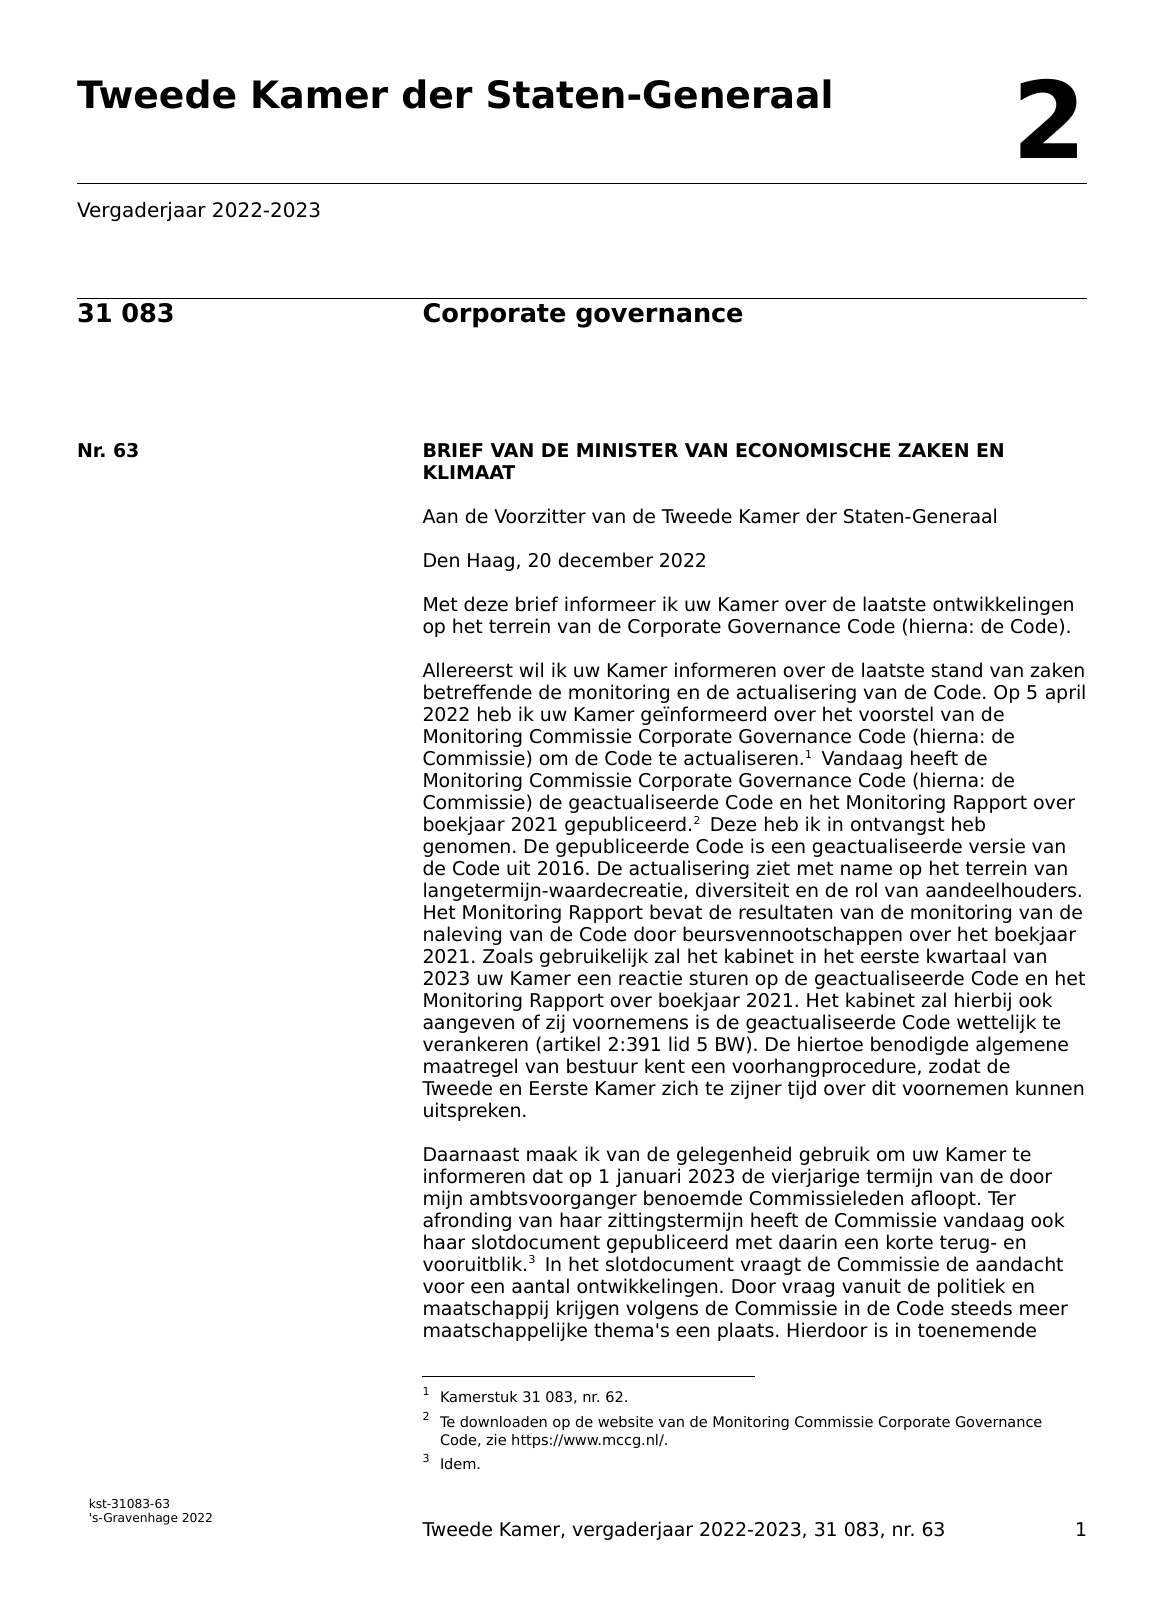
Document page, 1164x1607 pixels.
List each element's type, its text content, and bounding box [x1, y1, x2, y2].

text Aan de Voorzitter van de Tweede Kamer der Staten-Generaal [422, 506, 1087, 528]
text 's-Gravenhage 2022 [88, 1511, 323, 1525]
text Kamerstuk 31 083, nr. 62. [422, 1385, 1087, 1407]
table_header 2 [886, 59, 1087, 183]
text Allereerst wil ik uw Kamer informeren over de laatste stand van zaken betreffende de monitoring en de actualisering van de Code. Op 5 april 2022 heb ik uw Kamer geïnformeerd over het voorstel van de Monitoring Commissie Corporate Governance Code (hierna: de Commissie) om de Code te actualiseren. Vandaag heeft de Monitoring Commissie Corporate Governance Code (hierna: de Commissie) de geactualiseerde Code en het Monitoring Rapport over boekjaar 2021 gepubliceerd. Deze heb ik in ontvangst heb genomen. De gepubliceerde Code is een geactualiseerde versie van de Code uit 2016. De actualisering ziet met name op het terrein van langetermijn-waardecreatie, diversiteit en de rol van aandeelhouders. Het Monitoring Rapport bevat de resultaten van de monitoring van de naleving van de Code door beursvennootschappen over het boekjaar 2021. Zoals gebruikelijk zal het kabinet in het eerste kwartaal van 2023 uw Kamer een reactie sturen op de geactualiseerde Code en het Monitoring Rapport over boekjaar 2021. Het kabinet zal hierbij ook aangeven of zij voornemens is de geactualiseerde Code wettelijk te verankeren (artikel 2:391 lid 5 BW). De hiertoe benodigde algemene maatregel van bestuur kent een voorhangprocedure, zodat de Tweede en Eerste Kamer zich te zijner tijd over dit voornemen kunnen uitspreken. [422, 660, 1087, 1122]
text Te downloaden op de website van de Monitoring Commissie Corporate Governance Code, zie https://www.mccg.nl/. [422, 1410, 1087, 1449]
subtitle 31 083 Corporate governance [77, 299, 1087, 329]
subtitle Nr. 63 BRIEF VAN DE MINISTER VAN ECONOMISCHE ZAKEN EN KLIMAAT [77, 440, 1087, 484]
table_cell Vergaderjaar 2022-2023 [77, 184, 1087, 298]
text Met deze brief informeer ik uw Kamer over de laatste ontwikkelingen op het terrein van de Corporate Governance Code (hierna: de Code). [422, 594, 1087, 638]
text Den Haag, 20 december 2022 [422, 550, 1087, 572]
text kst-31083-63 [88, 1497, 323, 1511]
text Daarnaast maak ik van de gelegenheid gebruik om uw Kamer te informeren dat op 1 januari 2023 de vierjarige termijn van de door mijn ambtsvoorganger benoemde Commissieleden afloopt. Ter afronding van haar zittingstermijn heeft de Commissie vandaag ook haar slotdocument gepubliceerd met daarin een korte terug- en vooruitblik. In het slotdocument vraagt de Commissie de aandacht voor een aantal ontwikkelingen. Door vraag vanuit de politiek en maatschappij krijgen volgens de Commissie in de Code steeds meer maatschappelijke thema's een plaats. Hierdoor is in toenemende [422, 1144, 1087, 1342]
text Idem. [422, 1452, 1087, 1474]
table_header Tweede Kamer der Staten-Generaal [77, 59, 886, 183]
